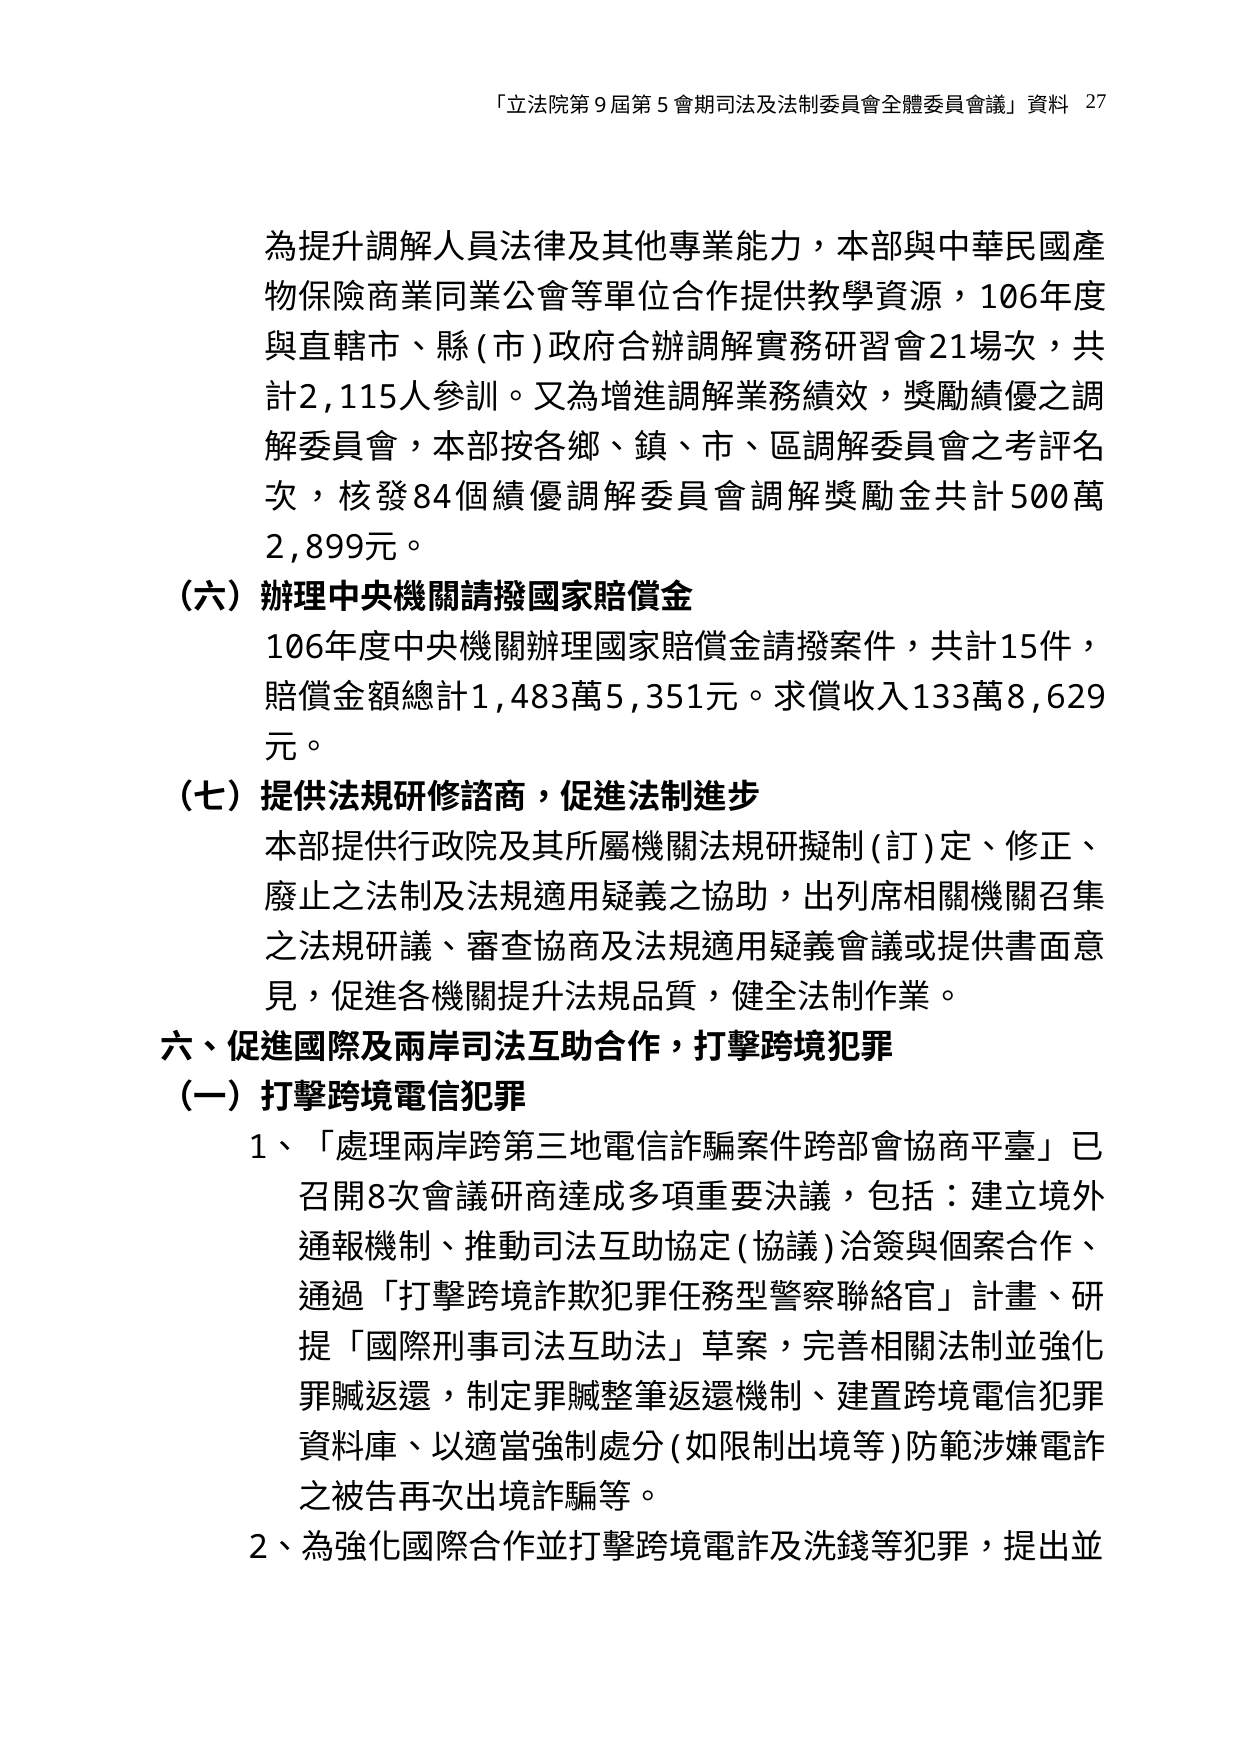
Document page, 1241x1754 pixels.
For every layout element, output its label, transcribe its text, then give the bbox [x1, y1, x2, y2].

text 本部提供行政院及其所屬機關法規研擬制(訂)定、修正、廢止之法制及法規適用疑義之協助，出列席相關機關召集之法規研議、審查協商及法規適用疑義會議或提供書面意見，促進各機關提升法規品質，健全法制作業。 [264, 819, 1106, 1019]
text （一）打擊跨境電信犯罪 [160, 1069, 1106, 1119]
text 六、促進國際及兩岸司法互助合作，打擊跨境犯罪 [160, 1019, 1106, 1069]
text 106年度中央機關辦理國家賠償金請撥案件，共計15件，賠償金額總計1,483萬5,351元。求償收入133萬8,629元。 [264, 619, 1106, 769]
text 為提升調解人員法律及其他專業能力，本部與中華民國產物保險商業同業公會等單位合作提供教學資源，106年度與直轄市、縣(市)政府合辦調解實務研習會21場次，共計2,115人參訓。又為增進調解業務績效，獎勵績優之調解委員會，本部按各鄉、鎮、市、區調解委員會之考評名次，核發84個績優調解委員會調解獎勵金共計500萬2,899元。 [264, 219, 1106, 569]
text （七）提供法規研修諮商，促進法制進步 [160, 769, 1106, 819]
text （六）辦理中央機關請撥國家賠償金 [160, 569, 1106, 619]
text 2、為強化國際合作並打擊跨境電詐及洗錢等犯罪，提出並 [248, 1519, 1106, 1569]
text 1、「處理兩岸跨第三地電信詐騙案件跨部會協商平臺」已召開8次會議研商達成多項重要決議，包括：建立境外通報機制、推動司法互助協定(協議)洽簽與個案合作、通過「打擊跨境詐欺犯罪任務型警察聯絡官」計畫、研提「國際刑事司法互助法」草案，完善相關法制並強化罪贓返還，制定罪贓整筆返還機制、建置跨境電信犯罪資料庫、以適當強制處分(如限制出境等)防範涉嫌電詐之被告再次出境詐騙等。 [248, 1119, 1106, 1519]
